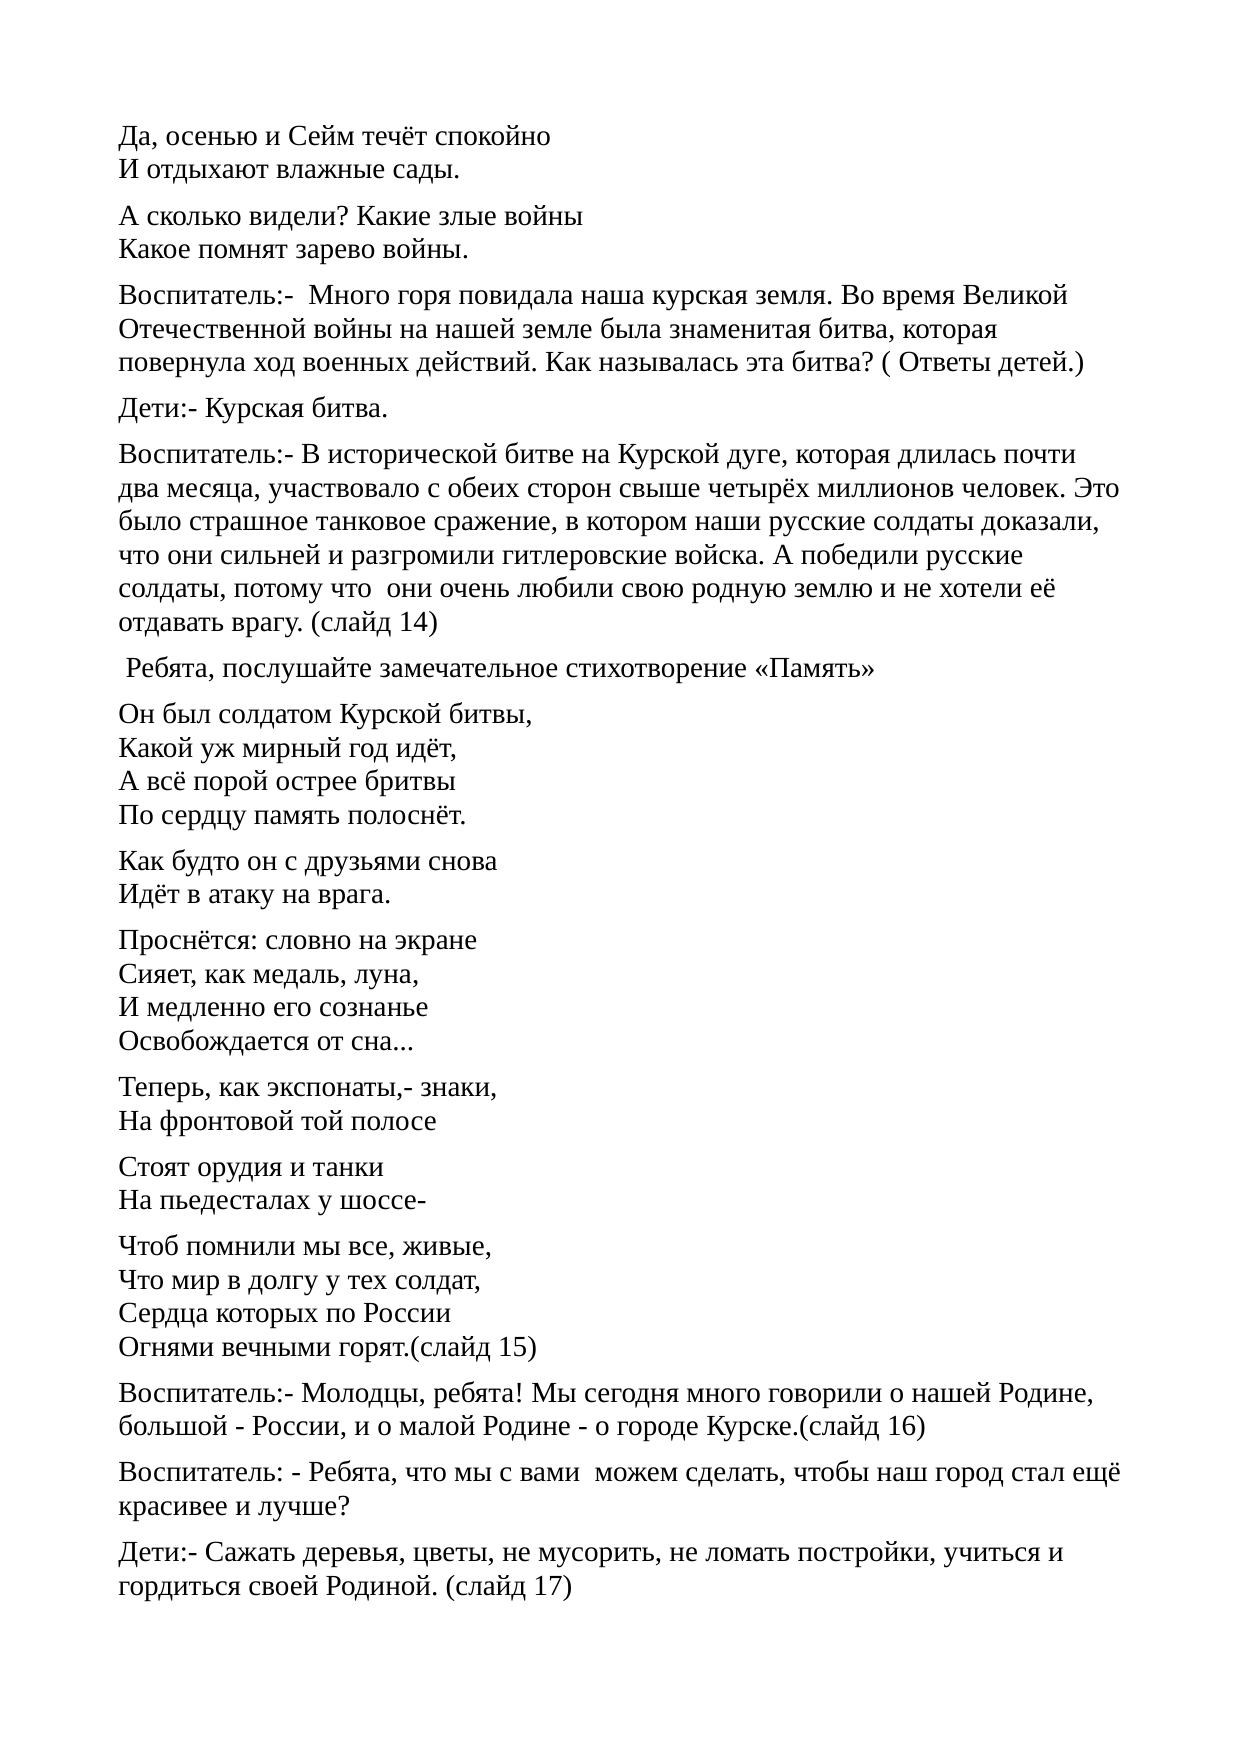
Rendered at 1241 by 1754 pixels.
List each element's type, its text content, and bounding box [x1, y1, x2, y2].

text Дети:- Сажать деревья, цветы, не мусорить, не ломать постройки, учиться и гордиться своей Родиной. (слайд 17) [118, 1534, 1122, 1601]
text А сколько видели? Какие злые войны Какое помнят зарево войны. [118, 198, 1122, 265]
text Ребята, послушайте замечательное стихотворение «Память» [118, 650, 1122, 684]
text Воспитатель:- В исторической битве на Курской дуге, которая длилась почти два месяца, участвовало с обеих сторон свыше четырёх миллионов человек. Это было страшное танковое сражение, в котором наши русские солдаты доказали, что они сильней и разгромили гитлеровские войска. А победили русские солдаты, потому что они очень любили свою родную землю и не хотели её отдавать врагу. (слайд 14) [118, 436, 1122, 638]
text Как будто он с друзьями снова Идёт в атаку на врага. [118, 843, 1122, 910]
text Воспитатель:- Молодцы, ребята! Мы сегодня много говорили о нашей Родине, большой - России, и о малой Родине - о городе Курске.(слайд 16) [118, 1375, 1122, 1442]
text Он был солдатом Курской битвы, Какой уж мирный год идёт, А всё порой острее бритвы По сердцу память полоснёт. [118, 696, 1122, 830]
text Воспитатель:- Много горя повидала наша курская земля. Во время Великой Отечественной войны на нашей земле была знаменитая битва, которая повернула ход военных действий. Как называлась эта битва? ( Ответы детей.) [118, 277, 1122, 378]
text Проснётся: словно на экране Сияет, как медаль, луна, И медленно его сознанье Освобождается от сна... [118, 922, 1122, 1057]
text Дети:- Курская битва. [118, 390, 1122, 424]
text Да, осенью и Сейм течёт спокойно И отдыхают влажные сады. [118, 118, 1122, 185]
text Теперь, как экспонаты,- знаки, На фронтовой той полосе [118, 1069, 1122, 1136]
text Воспитатель: - Ребята, что мы с вами можем сделать, чтобы наш город стал ещё красивее и лучше? [118, 1454, 1122, 1522]
text Стоят орудия и танки На пьедесталах у шоссе- [118, 1149, 1122, 1216]
text Чтоб помнили мы все, живые, Что мир в долгу у тех солдат, Сердца которых по России Огнями вечными горят.(слайд 15) [118, 1228, 1122, 1362]
